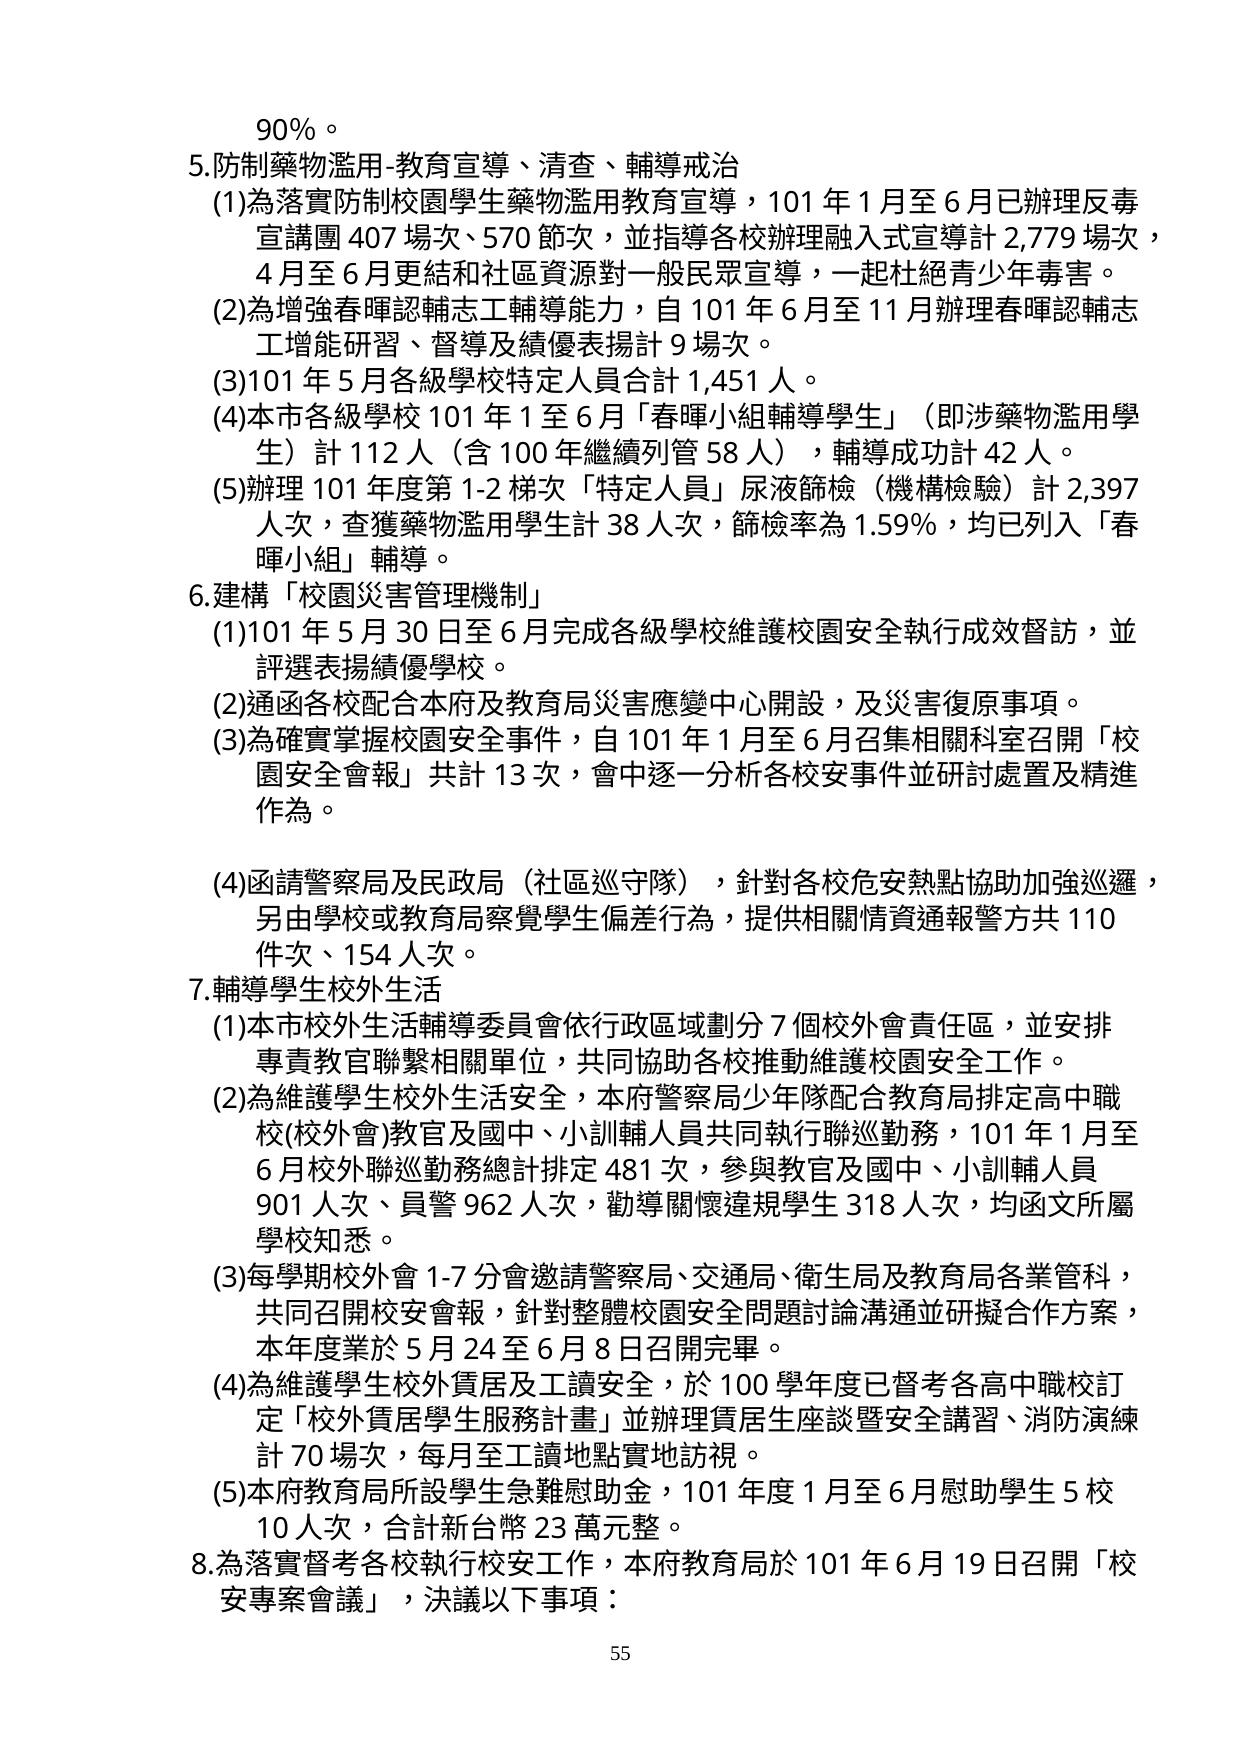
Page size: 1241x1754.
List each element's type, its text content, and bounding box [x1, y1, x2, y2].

text (4)本市各級學校101年1至6月「春暉小組輔導學生」（即涉藥物濫用學生）計112人（含100年繼續列管58人），輔導成功計42人。 [213, 399, 1140, 471]
text (2)為維護學生校外生活安全，本府警察局少年隊配合教育局排定高中職校(校外會)教官及國中、小訓輔人員共同執行聯巡勤務，101年1月至6月校外聯巡勤務總計排定481次，參與教官及國中、小訓輔人員901人次、員警962人次，勸導關懷違規學生318人次，均函文所屬學校知悉。 [213, 1080, 1140, 1259]
text (5)辦理101年度第1-2梯次「特定人員」尿液篩檢（機構檢驗）計2,397人次，查獲藥物濫用學生計38人次，篩檢率為1.59％，均已列入「春暉小組」輔導。 [213, 471, 1140, 578]
text (3)101年5月各級學校特定人員合計1,451人。 [213, 363, 1140, 399]
text (2)通函各校配合本府及教育局災害應變中心開設，及災害復原事項。 [213, 686, 1140, 721]
text 90％。 [213, 112, 1140, 148]
text 7.輔導學生校外生活 [188, 972, 1140, 1008]
text (1)101年5月30日至6月完成各級學校維護校園安全執行成效督訪，並評選表揚績優學校。 [213, 614, 1140, 686]
text (5)本府教育局所設學生急難慰助金，101年度1月至6月慰助學生5校10人次，合計新台幣23萬元整。 [213, 1474, 1140, 1546]
text (1)為落實防制校園學生藥物濫用教育宣導，101年1月至6月已辦理反毒宣講團407場次、570節次，並指導各校辦理融入式宣導計2,779場次，4月至6月更結和社區資源對一般民眾宣導，一起杜絕青少年毒害。 [213, 184, 1140, 291]
text 8.為落實督考各校執行校安工作，本府教育局於101年6月19日召開「校安專案會議」，決議以下事項： [191, 1546, 1140, 1617]
text (2)為增強春暉認輔志工輔導能力，自101年6月至11月辦理春暉認輔志工增能研習、督導及績優表揚計9場次。 [213, 291, 1140, 363]
text (1)本市校外生活輔導委員會依行政區域劃分7個校外會責任區，並安排專責教官聯繫相關單位，共同協助各校推動維護校園安全工作。 [213, 1008, 1140, 1080]
text 6.建構「校園災害管理機制」 [188, 578, 1140, 614]
text 5.防制藥物濫用-教育宣導、清查、輔導戒治 [188, 148, 1140, 184]
text (3)每學期校外會1-7分會邀請警察局、交通局、衛生局及教育局各業管科，共同召開校安會報，針對整體校園安全問題討論溝通並研擬合作方案，本年度業於5月24至6月8日召開完畢。 [213, 1259, 1140, 1366]
text (4)為維護學生校外賃居及工讀安全，於100學年度已督考各高中職校訂定「校外賃居學生服務計畫」並辦理賃居生座談暨安全講習、消防演練計70場次，每月至工讀地點實地訪視。 [213, 1366, 1140, 1474]
text (4)函請警察局及民政局（社區巡守隊），針對各校危安熱點協助加強巡邏，另由學校或教育局察覺學生偏差行為，提供相關情資通報警方共110件次、154人次。 [213, 865, 1140, 972]
text (3)為確實掌握校園安全事件，自101年1月至6月召集相關科室召開「校園安全會報」共計13次，會中逐一分析各校安事件並研討處置及精進作為。 [213, 721, 1140, 829]
